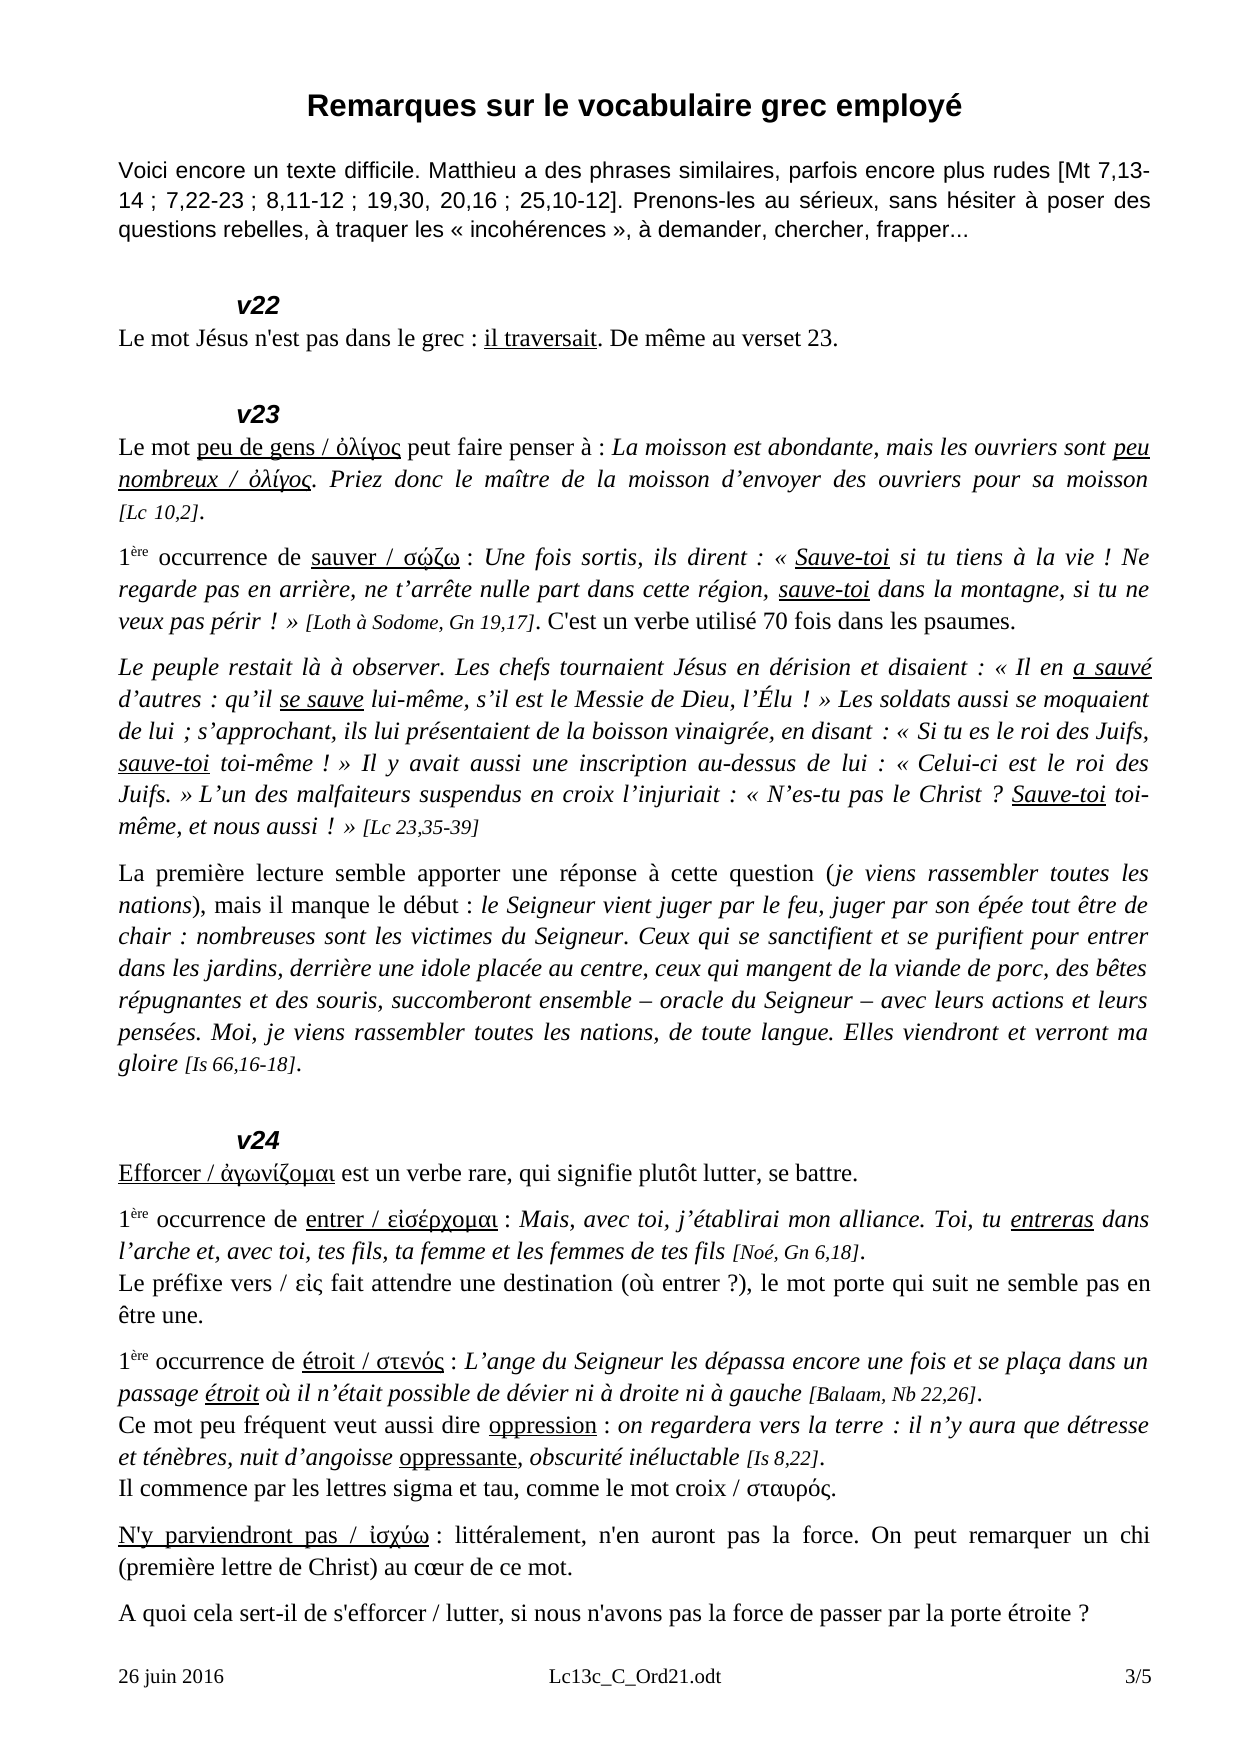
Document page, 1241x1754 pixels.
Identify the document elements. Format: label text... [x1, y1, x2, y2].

text 1ère occurrence de étroit / στενός : L’ange du Seigneur les dépassa encore une fois et se plaça dans un passage étroit où il n’était possible de dévier ni à droite ni à gauche [Balaam, Nb 22,26]. [118, 1347, 1152, 1407]
text Le peuple restait là à observer. Les chefs tournaient Jésus en dérision et disaient : « Il en a sauvé d’autres : qu’il se sauve lui-même, s’il est le Messie de Dieu, l’Élu ! » Les soldats aussi se moquaient de lui ; s’approchant, ils lui présentaient de la boisson vinaigrée, en disant : « Si tu es le roi des Juifs, sauve-toi toi-même ! » Il y avait aussi une inscription au-dessus de lui : « Celui-ci est le roi des Juifs. » L’un des malfaiteurs suspendus en croix l’injuriait : « N’es-tu pas le Christ ? Sauve-toi toi-même, et nous aussi ! » [Lc 23,35-39] [118, 653, 1152, 840]
subtitle Remarques sur le vocabulaire grec employé [118, 88, 1152, 123]
text A quoi cela sert-il de s'efforcer / lutter, si nous n'avons pas la force de passer par la porte étroite ? [118, 1599, 1152, 1627]
text Il commence par les lettres sigma et tau, comme le mot croix / σταυρός. [118, 1474, 1152, 1502]
text Le mot Jésus n'est pas dans le grec : il traversait. De même au verset 23. [118, 324, 1152, 352]
text Ce mot peu fréquent veut aussi dire oppression : on regardera vers la terre : il n’y aura que détresse et ténèbres, nuit d’angoisse oppressante, obscurité inéluctable [Is 8,22]. [118, 1411, 1152, 1471]
text Le préfixe vers / εἰς fait attendre une destination (où entrer ?), le mot porte qui suit ne semble pas en être une. [118, 1269, 1152, 1329]
subtitle v23 [236, 400, 1152, 429]
text Efforcer / ἀγωνίζομαι est un verbe rare, qui signifie plutôt lutter, se battre. [118, 1159, 1152, 1187]
text Le mot peu de gens / ὀλίγος peut faire penser à : La moisson est abondante, mais les ouvriers sont peu nombreux / ὀλίγος. Priez donc le maître de la moisson d’envoyer des ouvriers pour sa moisson [Lc 10,2]. [118, 433, 1152, 524]
text 1ère occurrence de entrer / εἰσέρχομαι : Mais, avec toi, j’établirai mon alliance. Toi, tu entreras dans l’arche et, avec toi, tes fils, ta femme et les femmes de tes fils [Noé, Gn 6,18]. [118, 1206, 1152, 1265]
text N'y parviendront pas / ἰσχύω : littéralement, n'en auront pas la force. On peut remarquer un chi (première lettre de Christ) au cœur de ce mot. [118, 1521, 1152, 1581]
text Voici encore un texte difficile. Matthieu a des phrases similaires, parfois encore plus rudes [Mt 7,13-14 ; 7,22-23 ; 8,11-12 ; 19,30, 20,16 ; 25,10-12]. Prenons-les au sérieux, sans hésiter à poser des questions rebelles, à traquer les « incohérences », à demander, chercher, frapper... [118, 158, 1152, 242]
text 1ère occurrence de sauver / σῴζω : Une fois sortis, ils dirent : « Sauve-toi si tu tiens à la vie ! Ne regarde pas en arrière, ne t’arrête nulle part dans cette région, sauve-toi dans la montagne, si tu ne veux pas périr ! » [Loth à Sodome, Gn 19,17]. C'est un verbe utilisé 70 fois dans les psaumes. [118, 543, 1152, 635]
text La première lecture semble apporter une réponse à cette question (je viens rassembler toutes les nations), mais il manque le début : le Seigneur vient juger par le feu, juger par son épée tout être de chair : nombreuses sont les victimes du Seigneur. Ceux qui se sanctifient et se purifient pour entrer dans les jardins, derrière une idole placée au centre, ceux qui mangent de la viande de porc, des bêtes répugnantes et des souris, succomberont ensemble – oracle du Seigneur – avec leurs actions et leurs pensées. Moi, je viens rassembler toutes les nations, de toute langue. Elles viendront et verront ma gloire [Is 66,16-18]. [118, 859, 1152, 1077]
subtitle v24 [236, 1126, 1152, 1155]
subtitle v22 [236, 291, 1152, 319]
